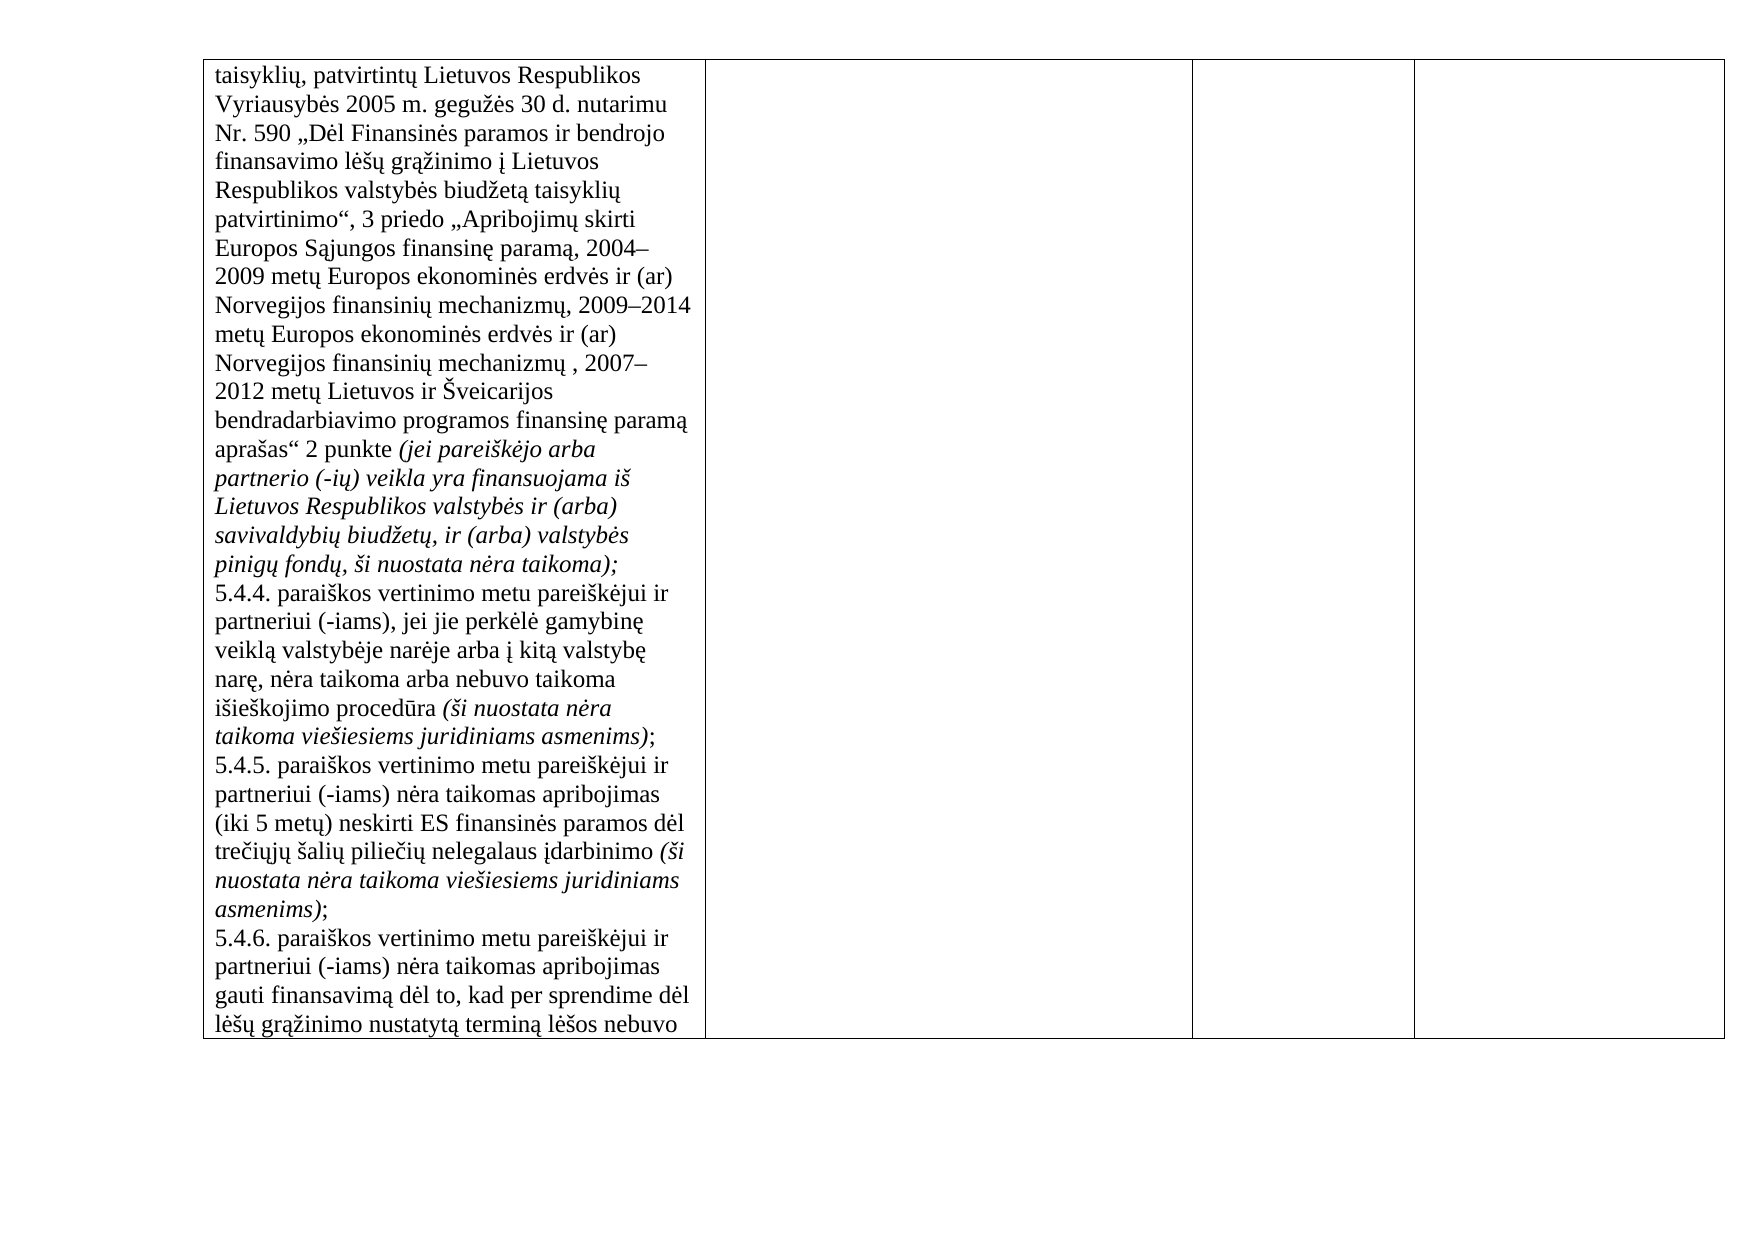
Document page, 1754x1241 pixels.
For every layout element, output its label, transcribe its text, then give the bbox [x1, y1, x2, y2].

table_cell [1193, 60, 1414, 1038]
table_cell [1415, 60, 1724, 1038]
table_cell taisyklių, patvirtintų Lietuvos Respublikos Vyriausybės 2005 m. gegužės 30 d. nutarimu Nr. 590 „Dėl Finansinės paramos ir bendrojo finansavimo lėšų grąžinimo į Lietuvos Respublikos valstybės biudžetą taisyklių patvirtinimo“, 3 priedo „Apribojimų skirti Europos Sąjungos finansinę paramą, 2004–2009 metų Europos ekonominės erdvės ir (ar) Norvegijos finansinių mechanizmų, 2009–2014 metų Europos ekonominės erdvės ir (ar) Norvegijos finansinių mechanizmų , 2007–2012 metų Lietuvos ir Šveicarijos bendradarbiavimo programos finansinę paramą aprašas“ 2 punkte (jei pareiškėjo arba partnerio (-ių) veikla yra finansuojama iš Lietuvos Respublikos valstybės ir (arba) savivaldybių biudžetų, ir (arba) valstybės pinigų fondų, ši nuostata nėra taikoma); 5.4.4. paraiškos vertinimo metu pareiškėjui ir partneriui (-iams), jei jie perkėlė gamybinę veiklą valstybėje narėje arba į kitą valstybę narę, nėra taikoma arba nebuvo taikoma išieškojimo procedūra (ši nuostata nėra taikoma viešiesiems juridiniams asmenims); 5.4.5. paraiškos vertinimo metu pareiškėjui ir partneriui (-iams) nėra taikomas apribojimas (iki 5 metų) neskirti ES finansinės paramos dėl trečiųjų šalių piliečių nelegalaus įdarbinimo (ši nuostata nėra taikoma viešiesiems juridiniams asmenims); 5.4.6. paraiškos vertinimo metu pareiškėjui ir partneriui (-iams) nėra taikomas apribojimas gauti finansavimą dėl to, kad per sprendime dėl lėšų grąžinimo nustatytą terminą lėšos nebuvo [204, 60, 705, 1038]
table_cell [706, 60, 1192, 1038]
